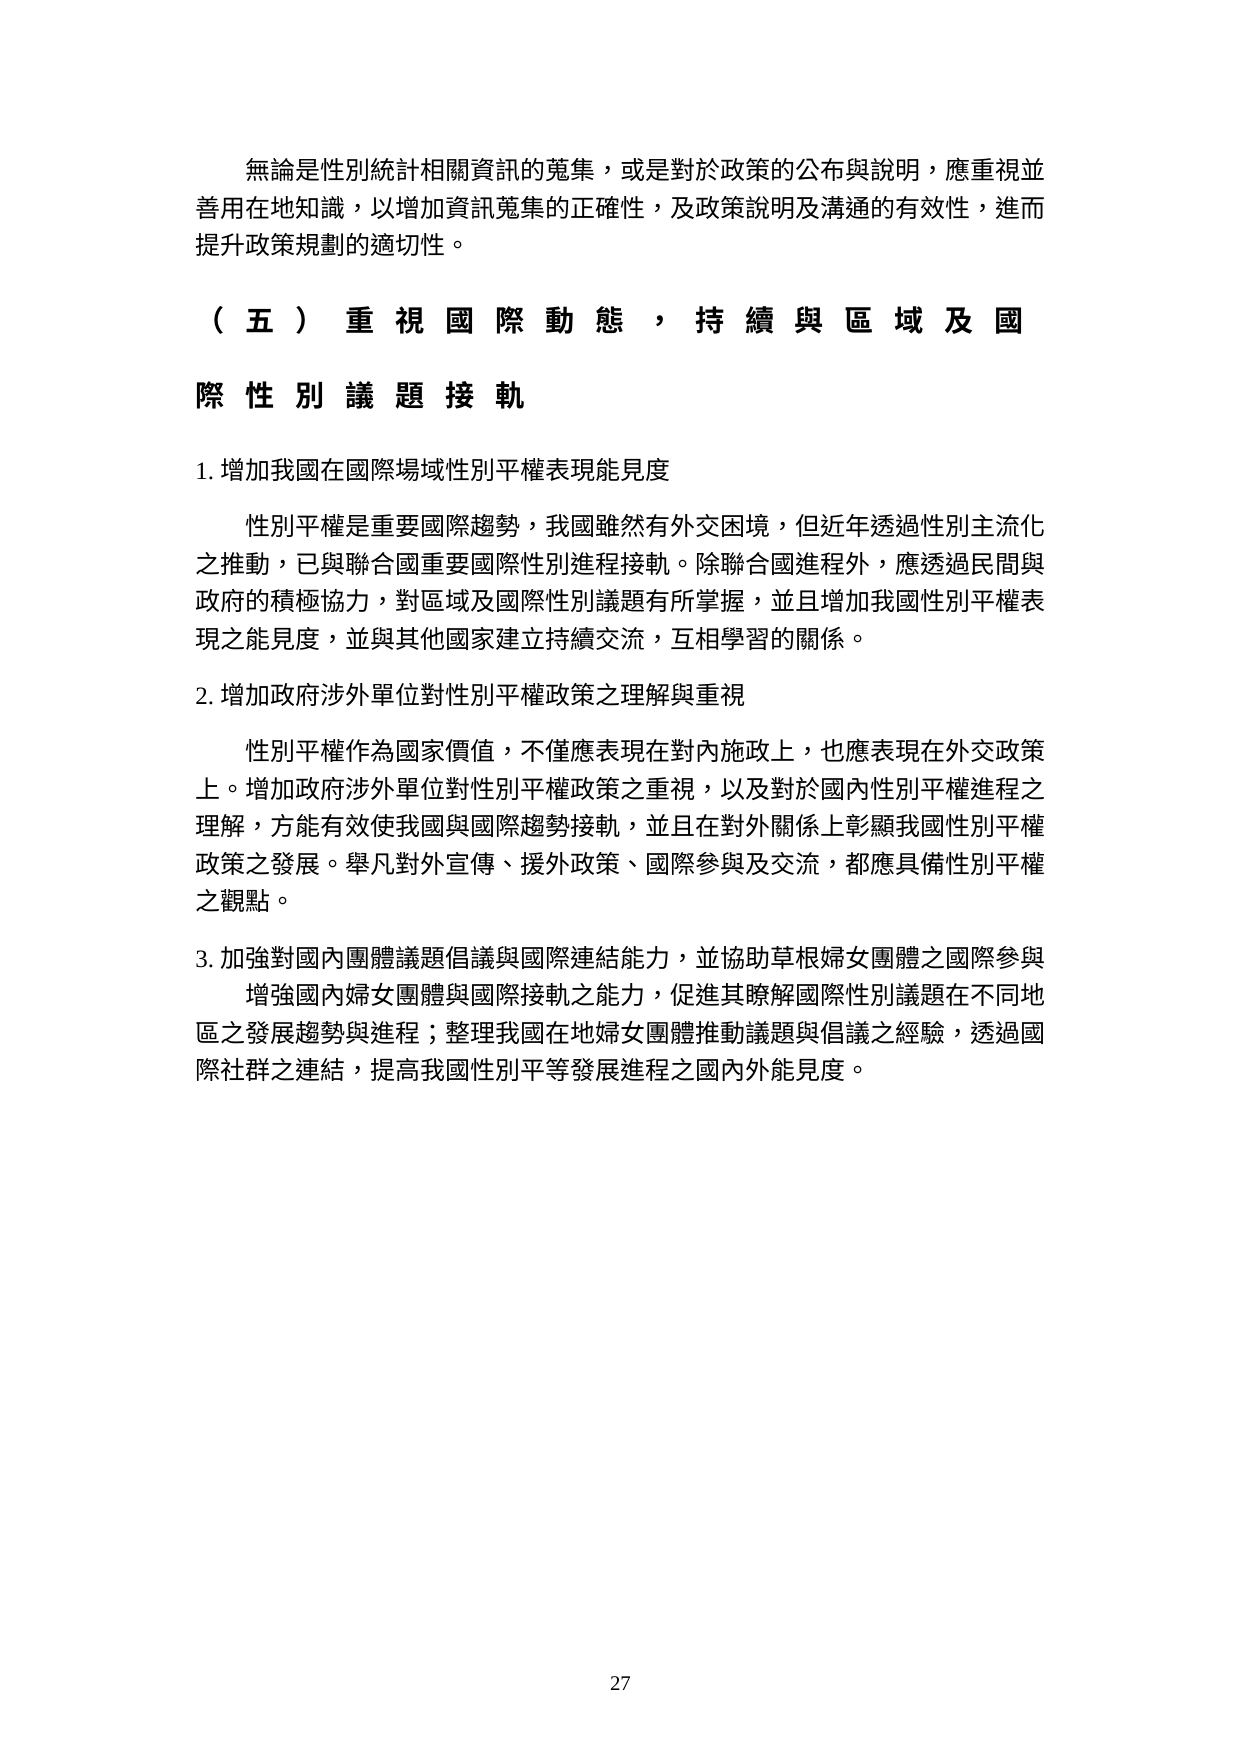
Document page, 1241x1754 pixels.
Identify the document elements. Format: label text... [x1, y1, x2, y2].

text 性別平權作為國家價值，不僅應表現在對內施政上，也應表現在外交政策上。增加政府涉外單位對性別平權政策之重視，以及對於國內性別平權進程之理解，方能有效使我國與國際趨勢接軌，並且在對外關係上彰顯我國性別平權政策之發展。舉凡對外宣傳、援外政策、國際參與及交流，都應具備性別平權之觀點。 [195, 731, 1045, 919]
text 3. 加強對國內團體議題倡議與國際連結能力，並協助草根婦女團體之國際參與 [195, 937, 1045, 975]
text 2. 增加政府涉外單位對性別平權政策之理解與重視 [195, 675, 1045, 712]
text （五）重視國際動態，持續與區域及國際性別議題接軌 [195, 281, 1045, 431]
text 增強國內婦女團體與國際接軌之能力，促進其瞭解國際性別議題在不同地區之發展趨勢與進程；整理我國在地婦女團體推動議題與倡議之經驗，透過國際社群之連結，提高我國性別平等發展進程之國內外能見度。 [195, 975, 1045, 1087]
text 無論是性別統計相關資訊的蒐集，或是對於政策的公布與說明，應重視並善用在地知識，以增加資訊蒐集的正確性，及政策說明及溝通的有效性，進而提升政策規劃的適切性。 [195, 150, 1045, 262]
text 1. 增加我國在國際場域性別平權表現能見度 [195, 450, 1045, 487]
text 性別平權是重要國際趨勢，我國雖然有外交困境，但近年透過性別主流化之推動，已與聯合國重要國際性別進程接軌。除聯合國進程外，應透過民間與政府的積極協力，對區域及國際性別議題有所掌握，並且增加我國性別平權表現之能見度，並與其他國家建立持續交流，互相學習的關係。 [195, 506, 1045, 656]
